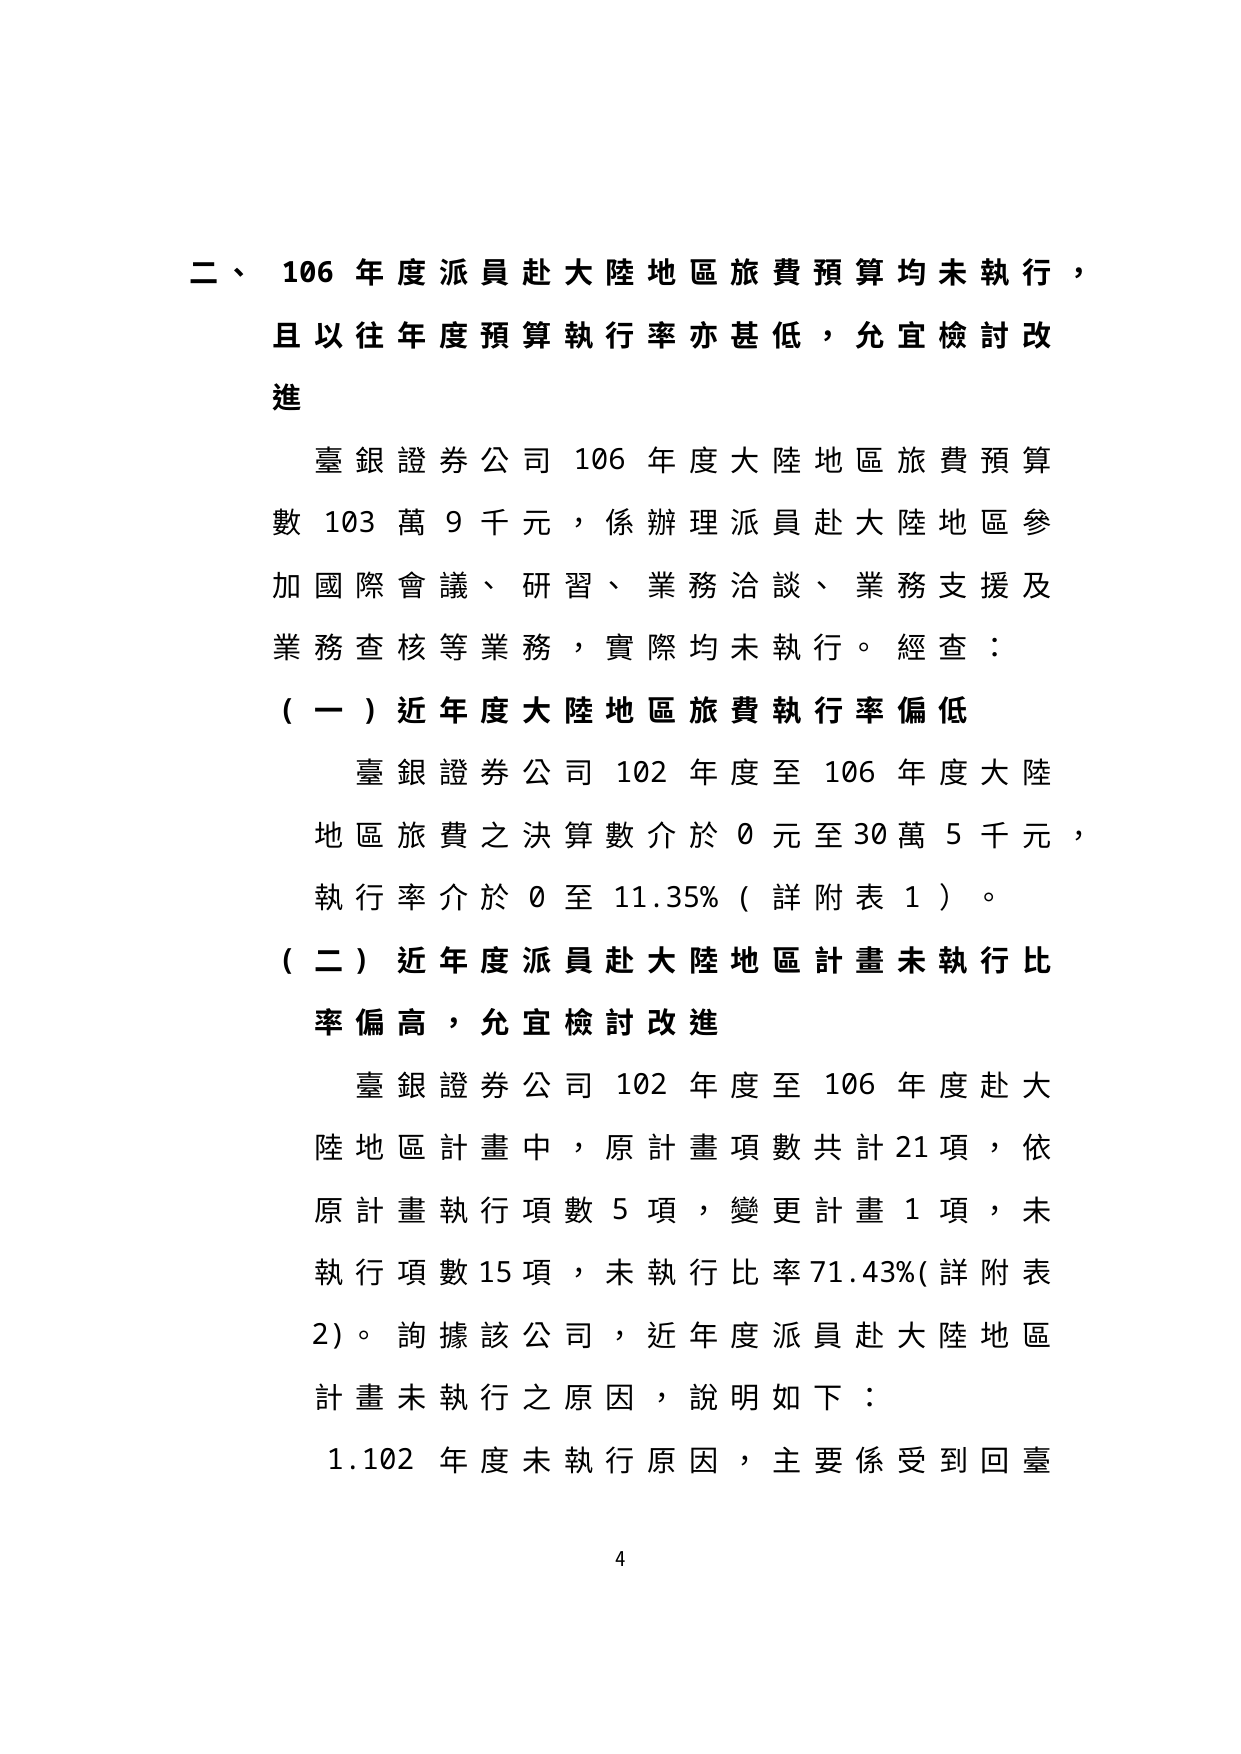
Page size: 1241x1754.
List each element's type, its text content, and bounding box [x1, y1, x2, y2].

text 臺銀證券公司102年度至106年度大陸地區旅費之決算數介於0元至30萬5千元，執行率介於0至11.35% (詳附表1）。 [270, 729, 1058, 917]
text (二) 近年度派員赴大陸地區計畫未執行比率偏高，允宜檢討改進 [241, 917, 1058, 1042]
text 二、106年度派員赴大陸地區旅費預算均未執行，且以往年度預算執行率亦甚低，允宜檢討改進 [183, 229, 1058, 417]
text 臺銀證券公司106年度大陸地區旅費預算數103萬9千元，係辦理派員赴大陸地區參加國際會議、研習、業務洽談、業務支援及業務查核等業務，實際均未執行。經查： [241, 417, 1058, 667]
text (一)近年度大陸地區旅費執行率偏低 [241, 667, 1058, 729]
text 臺銀證券公司102年度至106年度赴大陸地區計畫中，原計畫項數共計21項，依原計畫執行項數5項，變更計畫1項，未執行項數15項，未執行比率71.43%(詳附表2)。詢據該公司，近年度派員赴大陸地區計畫未執行之原因，說明如下： [270, 1042, 1058, 1417]
text 1.102年度未執行原因，主要係受到回臺 [270, 1417, 1058, 1479]
